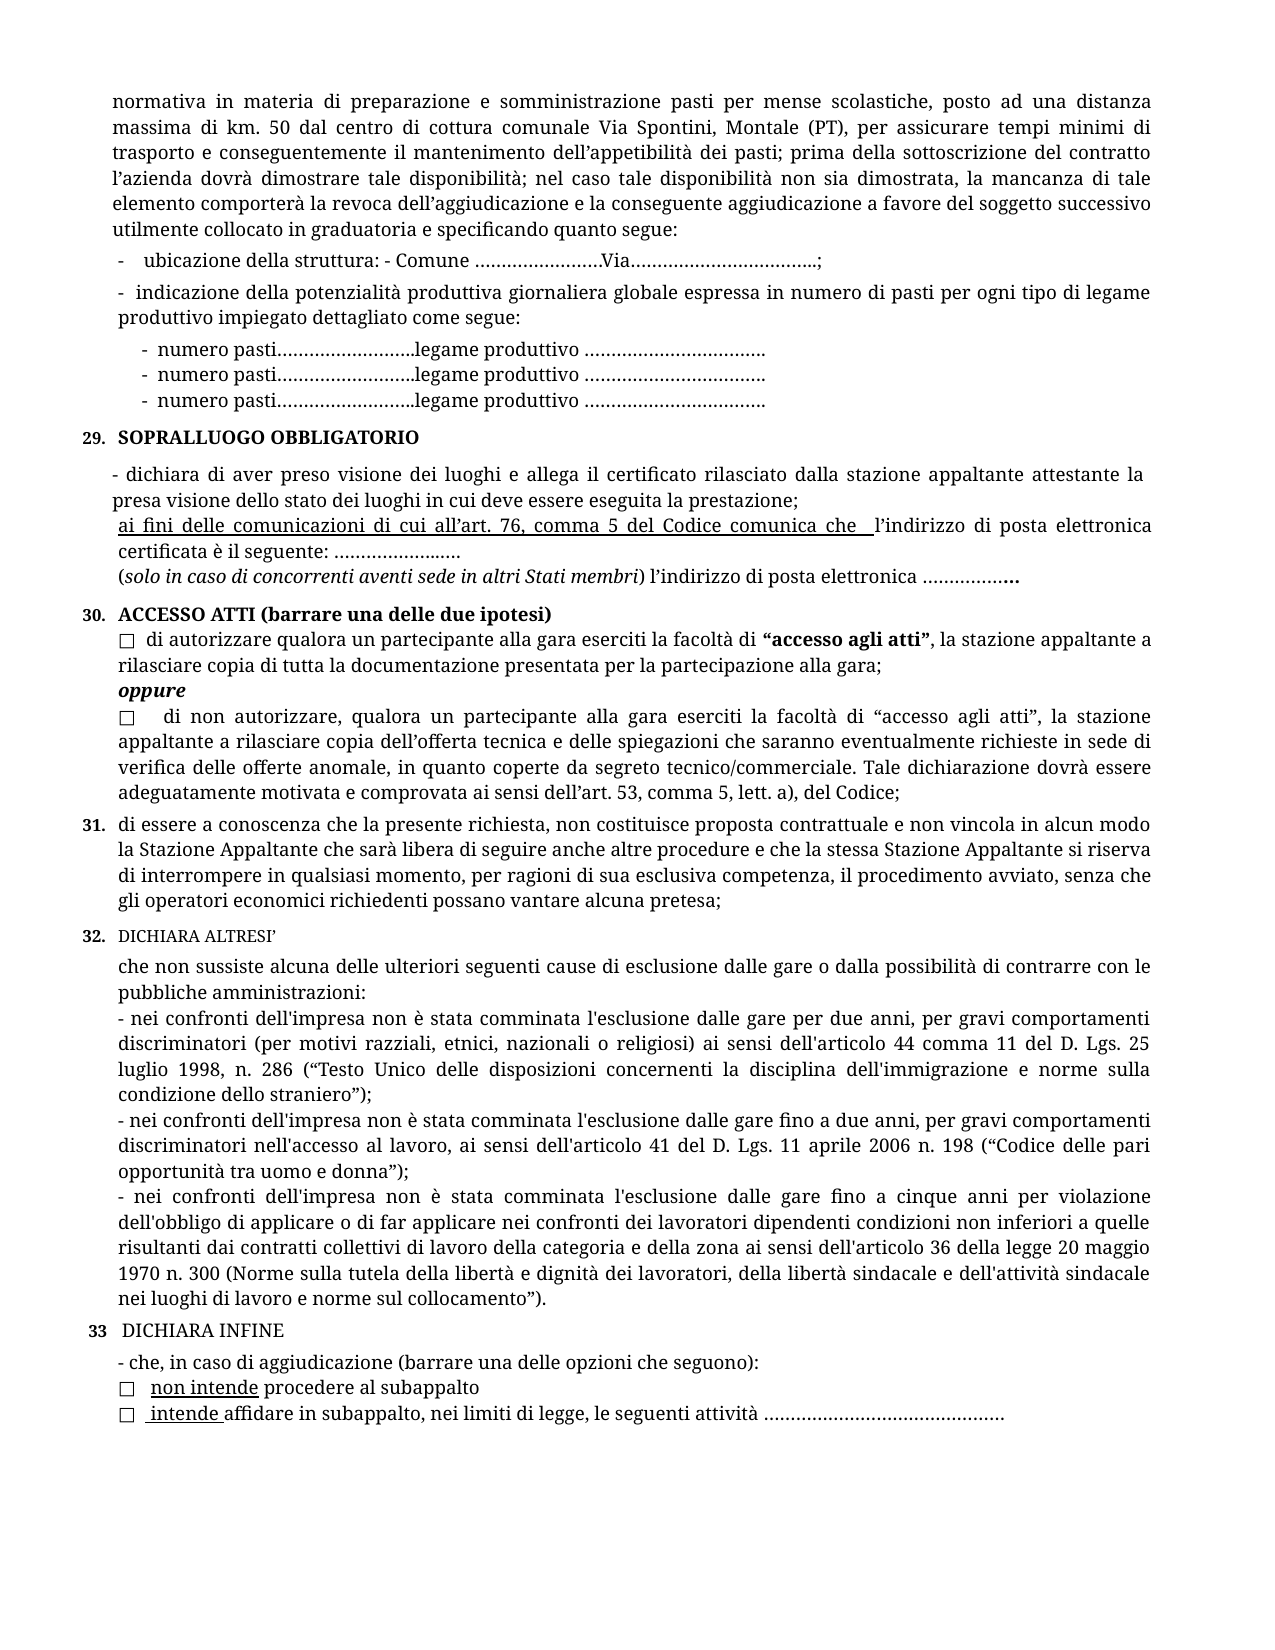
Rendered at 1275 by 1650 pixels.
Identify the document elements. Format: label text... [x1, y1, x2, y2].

list SOPRALLUOGO OBBLIGATORIO [82, 424, 1152, 450]
text □ intende affidare in subappalto, nei limiti di legge, le seguenti attività ……………………………………… [118, 1400, 1152, 1426]
text □ non intende procedere al subappalto [118, 1374, 1152, 1400]
text ai fini delle comunicazioni di cui all’art. 76, comma 5 del Codice comunica che l’indirizzo di posta elettronica certificata è il seguente: ………………..…. [118, 513, 1152, 564]
text - che, in caso di aggiudicazione (barrare una delle opzioni che seguono): [118, 1349, 1152, 1374]
text - dichiara di aver preso visione dei luoghi e allega il certificato rilasciato dalla stazione appaltante attestante la presa visione dello stato dei luoghi in cui deve essere eseguita la prestazione; [112, 462, 1147, 513]
text - ubicazione della struttura: - Comune ……………………Via……………………………..; [118, 248, 1152, 273]
list di essere a conoscenza che la presente richiesta, non costituisce proposta contrattuale e non vincola in alcun modo la Stazione Appaltante che sarà libera di seguire anche altre procedure e che la stessa Stazione Appaltante si riserva di interrompere in qualsiasi momento, per ragioni di sua esclusiva competenza, il procedimento avviato, senza che gli operatori economici richiedenti possano vantare alcuna pretesa; [82, 811, 1152, 913]
text - numero pasti……………………..legame produttivo ……………………………. [142, 336, 1152, 361]
list oppure [82, 678, 1152, 703]
text - nei confronti dell'impresa non è stata comminata l'esclusione dalle gare fino a cinque anni per violazione dell'obbligo di applicare o di far applicare nei confronti dei lavoratori dipendenti condizioni non inferiori a quelle risultanti dai contratti collettivi di lavoro della categoria e della zona ai sensi dell'articolo 36 della legge 20 maggio 1970 n. 300 (Norme sulla tutela della libertà e dignità dei lavoratori, della libertà sindacale e dell'attività sindacale nei luoghi di lavoro e norme sul collocamento”). [118, 1183, 1152, 1311]
list □ di non autorizzare, qualora un partecipante alla gara eserciti la facoltà di “accesso agli atti”, la stazione appaltante a rilasciare copia dell’offerta tecnica e delle spiegazioni che saranno eventualmente richieste in sede di verifica delle offerte anomale, in quanto coperte da segreto tecnico/commerciale. Tale dichiarazione dovrà essere adeguatamente motivata e comprovata ai sensi dell’art. 53, comma 5, lett. a), del Codice; [82, 703, 1152, 805]
text - nei confronti dell'impresa non è stata comminata l'esclusione dalle gare fino a due anni, per gravi comportamenti discriminatori nell'accesso al lavoro, ai sensi dell'articolo 41 del D. Lgs. 11 aprile 2006 n. 198 (“Codice delle pari opportunità tra uomo e donna”); [118, 1107, 1152, 1183]
text normativa in materia di preparazione e somministrazione pasti per mense scolastiche, posto ad una distanza massima di km. 50 dal centro di cottura comunale Via Spontini, Montale (PT), per assicurare tempi minimi di trasporto e conseguentemente il mantenimento dell’appetibilità dei pasti; prima della sottoscrizione del contratto l’azienda dovrà dimostrare tale disponibilità; nel caso tale disponibilità non sia dimostrata, la mancanza di tale elemento comporterà la revoca dell’aggiudicazione e la conseguente aggiudicazione a favore del soggetto successivo utilmente collocato in graduatoria e specificando quanto segue: [112, 89, 1152, 242]
text che non sussiste alcuna delle ulteriori seguenti cause di esclusione dalle gare o dalla possibilità di contrarre con le pubbliche amministrazioni: [118, 954, 1152, 1005]
text - numero pasti……………………..legame produttivo ……………………………. [142, 361, 1152, 387]
text - numero pasti……………………..legame produttivo ……………………………. [142, 387, 1152, 412]
text - indicazione della potenzialità produttiva giornaliera globale espressa in numero di pasti per ogni tipo di legame produttivo impiegato dettagliato come segue: [118, 279, 1152, 330]
text (solo in caso di concorrenti aventi sede in altri Stati membri) l’indirizzo di posta elettronica ……………… [118, 564, 1147, 589]
list ACCESSO ATTI (barrare una delle due ipotesi) [82, 601, 1152, 627]
list DICHIARA ALTRESI’ [82, 925, 1152, 948]
text 33 DICHIARA INFINE [88, 1317, 1152, 1343]
text - nei confronti dell'impresa non è stata comminata l'esclusione dalle gare per due anni, per gravi comportamenti discriminatori (per motivi razziali, etnici, nazionali o religiosi) ai sensi dell'articolo 44 comma 11 del D. Lgs. 25 luglio 1998, n. 286 (“Testo Unico delle disposizioni concernenti la disciplina dell'immigrazione e norme sulla condizione dello straniero”); [118, 1005, 1152, 1107]
list □ di autorizzare qualora un partecipante alla gara eserciti la facoltà di “accesso agli atti”, la stazione appaltante a rilasciare copia di tutta la documentazione presentata per la partecipazione alla gara; [82, 627, 1152, 678]
